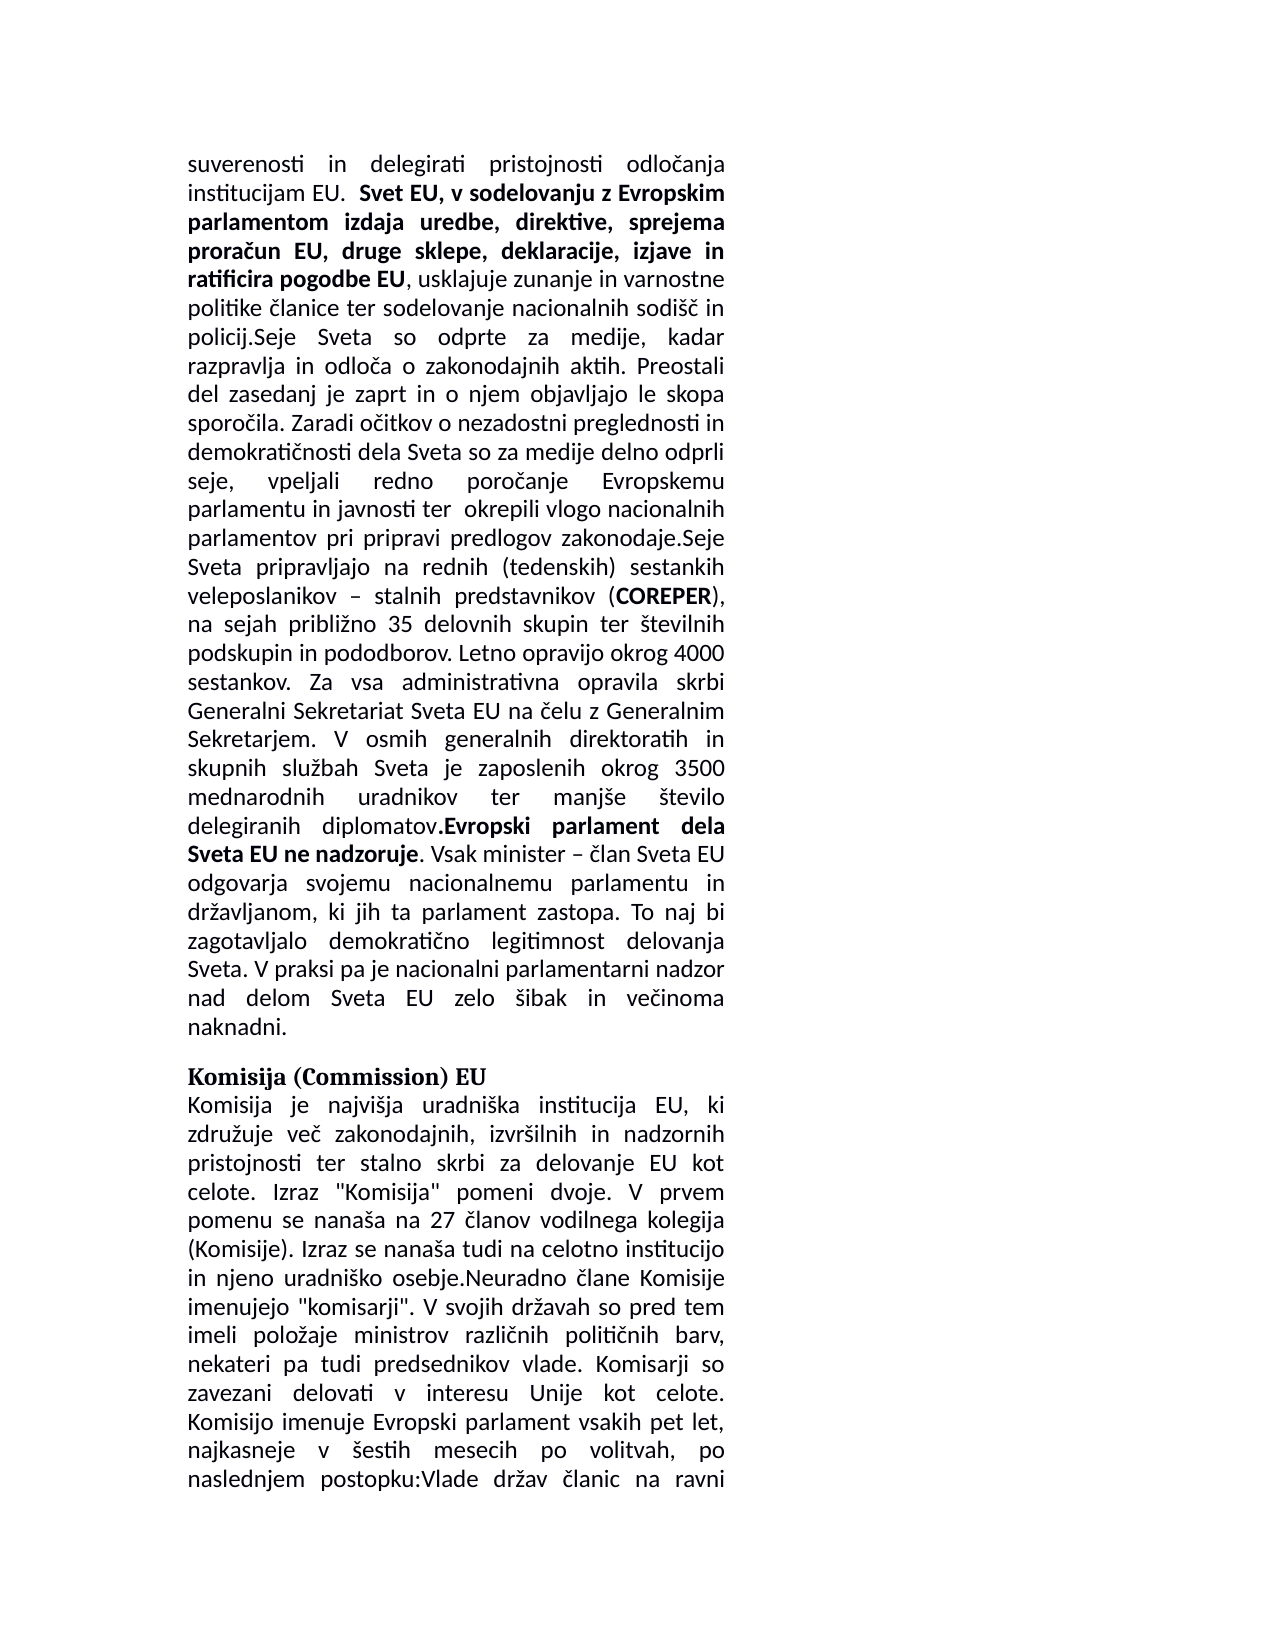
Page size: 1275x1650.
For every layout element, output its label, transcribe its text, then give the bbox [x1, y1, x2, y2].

text Komisija (Commission) EU [187, 1062, 725, 1091]
text suverenosti in delegirati pristojnosti odločanja institucijam EU. Svet EU, v sodelovanju z Evropskim parlamentom izdaja uredbe, direktive, sprejema proračun EU, druge sklepe, deklaracije, izjave in ratificira pogodbe EU, usklajuje zunanje in varnostne politike članice ter sodelovanje nacionalnih sodišč in policij.Seje Sveta so odprte za medije, kadar razpravlja in odloča o zakonodajnih aktih. Preostali del zasedanj je zaprt in o njem objavljajo le skopa sporočila. Zaradi očitkov o nezadostni preglednosti in demokratičnosti dela Sveta so za medije delno odprli seje, vpeljali redno poročanje Evropskemu parlamentu in javnosti ter okrepili vlogo nacionalnih parlamentov pri pripravi predlogov zakonodaje.Seje Sveta pripravljajo na rednih (tedenskih) sestankih veleposlanikov – stalnih predstavnikov (COREPER), na sejah približno 35 delovnih skupin ter številnih podskupin in pododborov. Letno opravijo okrog 4000 sestankov. Za vsa administrativna opravila skrbi Generalni Sekretariat Sveta EU na čelu z Generalnim Sekretarjem. V osmih generalnih direktoratih in skupnih službah Sveta je zaposlenih okrog 3500 mednarodnih uradnikov ter manjše število delegiranih diplomatov.Evropski parlament dela Sveta EU ne nadzoruje. Vsak minister – član Sveta EU odgovarja svojemu nacionalnemu parlamentu in državljanom, ki jih ta parlament zastopa. To naj bi zagotavljalo demokratično legitimnost delovanja Sveta. V praksi pa je nacionalni parlamentarni nadzor nad delom Sveta EU zelo šibak in večinoma naknadni. [187, 150, 725, 1041]
text Komisija je najvišja uradniška institucija EU, ki združuje več zakonodajnih, izvršilnih in nadzornih pristojnosti ter stalno skrbi za delovanje EU kot celote. Izraz "Komisija" pomeni dvoje. V prvem pomenu se nanaša na 27 članov vodilnega kolegija (Komisije). Izraz se nanaša tudi na celotno institucijo in njeno uradniško osebje.Neuradno člane Komisije imenujejo "komisarji". V svojih državah so pred tem imeli položaje ministrov različnih političnih barv, nekateri pa tudi predsednikov vlade. Komisarji so zavezani delovati v interesu Unije kot celote. Komisijo imenuje Evropski parlament vsakih pet let, najkasneje v šestih mesecih po volitvah, po naslednjem postopku:Vlade držav članic na ravni [187, 1091, 725, 1493]
